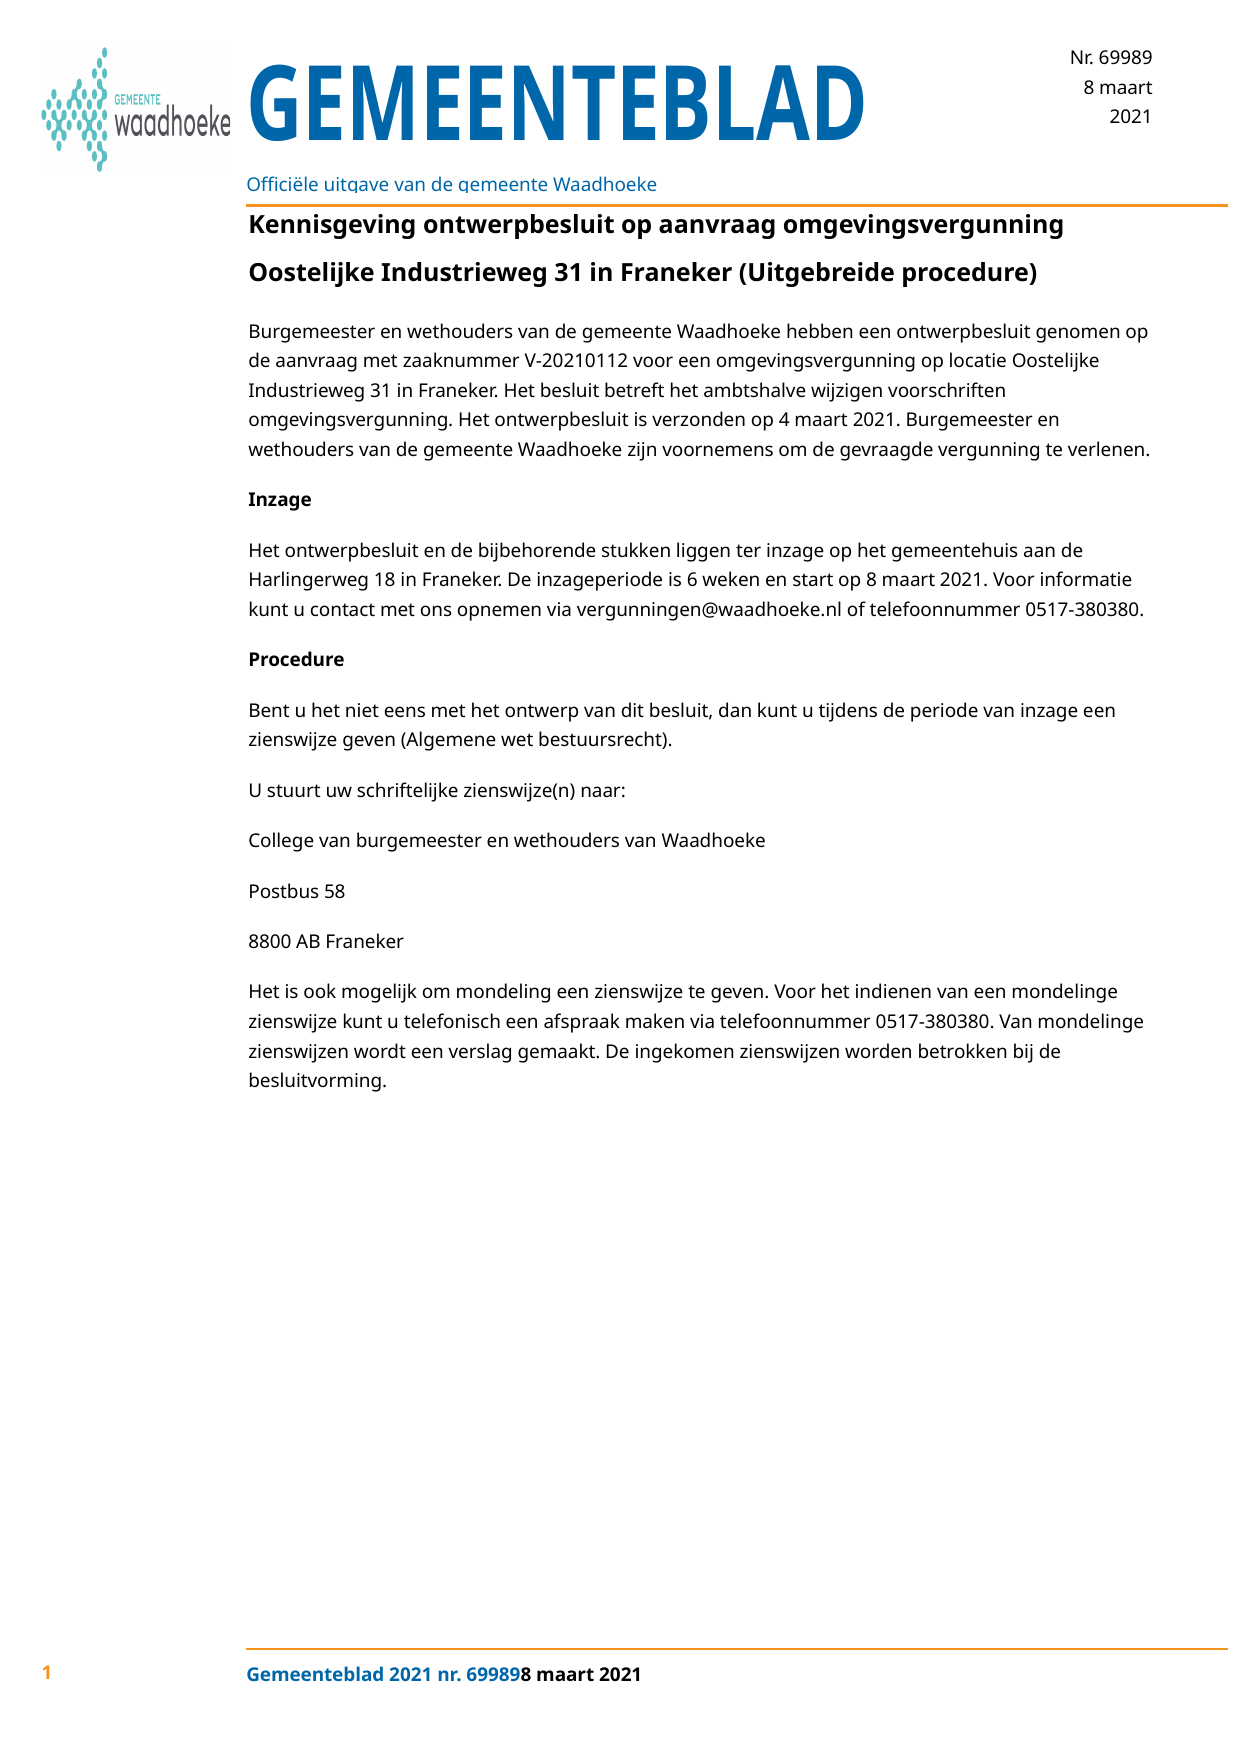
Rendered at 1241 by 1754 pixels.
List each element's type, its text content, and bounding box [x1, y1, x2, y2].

picture [41, 47, 231, 172]
text Het ontwerpbesluit en de bijbehorende stukken liggen ter inzage op het gemeentehuis aan de Harlingerweg 18 in Franeker. De inzageperiode is 6 weken en start op 8 maart 2021. Voor informatie kunt u contact met ons opnemen via vergunningen@waadhoeke.nl of telefoonnummer 0517-380380. [248, 537, 1152, 622]
text 8800 AB Franeker [248, 928, 1152, 954]
text Bent u het niet eens met het ontwerp van dit besluit, dan kunt u tijdens de periode van inzage een zienswijze geven (Algemene wet bestuursrecht). [248, 697, 1152, 752]
text Burgemeester en wethouders van de gemeente Waadhoeke hebben een ontwerpbesluit genomen op de aanvraag met zaaknummer V-20210112 voor een omgevingsvergunning op locatie Oostelijke Industrieweg 31 in Franeker. Het besluit betreft het ambtshalve wijzigen voorschriften omgevingsvergunning. Het ontwerpbesluit is verzonden op 4 maart 2021. Burgemeester en wethouders van de gemeente Waadhoeke zijn voornemens om de gevraagde vergunning te verlenen. [248, 318, 1152, 462]
text College van burgemeester en wethouders van Waadhoeke [248, 827, 1152, 853]
text Het is ook mogelijk om mondeling een zienswijze te geven. Voor het indienen van een mondelinge zienswijze kunt u telefonisch een afspraak maken via telefoonnummer 0517-380380. Van mondelinge zienswijzen wordt een verslag gemaakt. De ingekomen zienswijzen worden betrokken bij de besluitvorming. [248, 979, 1152, 1093]
text U stuurt uw schriftelijke zienswijze(n) naar: [248, 777, 1152, 803]
text Procedure [248, 647, 1152, 672]
text Kennisgeving ontwerpbesluit op aanvraag omgevingsvergunning Oostelijke Industrieweg 31 in Franeker (Uitgebreide procedure) [248, 207, 1152, 288]
text Inzage [248, 487, 1152, 512]
text Postbus 58 [248, 878, 1152, 904]
